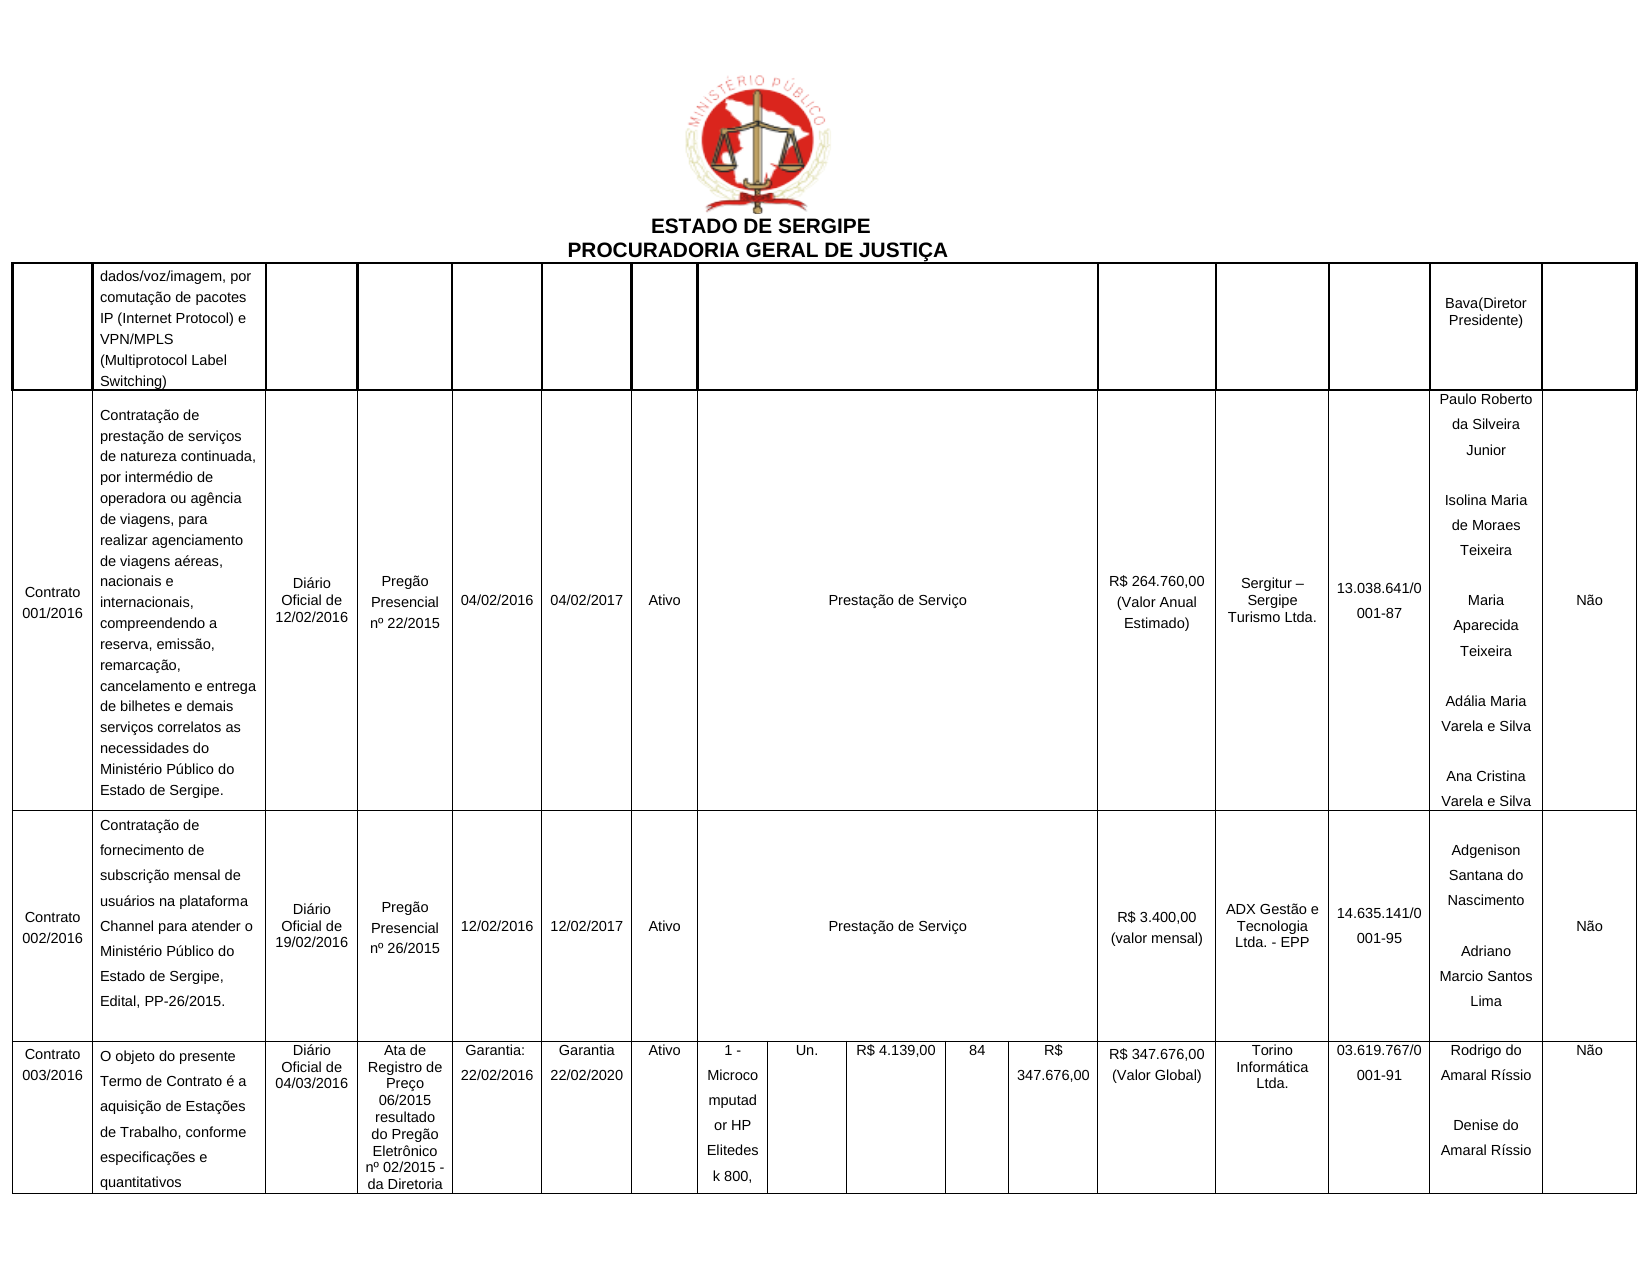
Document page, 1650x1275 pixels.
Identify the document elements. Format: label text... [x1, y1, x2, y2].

table_cell Un. [768, 1042, 846, 1193]
table_cell Contratação de prestação de serviços de natureza continuada, por intermédio de operadora ou agência de viagens, para realizar agenciamento de viagens aéreas, nacionais e internacionais, compreendendo a reserva, emissão, remarcação, cancelamento e entrega de bilhetes e demais serviços correlatos as necessidades do Ministério Público do Estado de Sergipe. [93, 391, 265, 809]
table_cell [633, 264, 696, 389]
table_cell 04/02/2017 [542, 391, 631, 809]
table_cell Não [1543, 391, 1636, 809]
table_cell Não [1543, 811, 1636, 1041]
table_cell Pregão Presencial nº 26/2015 [358, 811, 452, 1041]
table_cell Rodrigo do Amaral Ríssio Denise do Amaral Ríssio [1430, 1042, 1542, 1193]
table_cell Torino Informática Ltda. [1216, 1042, 1328, 1193]
table_cell Diário Oficial de 19/02/2016 [266, 811, 357, 1041]
table_cell R$ 347.676,00 (Valor Global) [1098, 1042, 1215, 1193]
table_cell [543, 264, 630, 389]
table_cell Prestação de Serviço [698, 811, 1097, 1041]
table_cell Contrato 002/2016 [13, 811, 92, 1041]
table_cell [359, 264, 451, 389]
table_cell [267, 264, 356, 389]
table_cell O objeto do presente Termo de Contrato é a aquisição de Estações de Trabalho, conforme especificações e quantitativos [93, 1042, 265, 1193]
table_cell R$ 264.760,00 (Valor Anual Estimado) [1098, 391, 1215, 809]
table_cell Contrato 003/2016 [13, 1042, 92, 1193]
table_cell ADX Gestão e Tecnologia Ltda. - EPP [1216, 811, 1328, 1041]
table_cell 14.635.141/0001-95 [1329, 811, 1429, 1041]
table_cell Garantia 22/02/2020 [542, 1042, 631, 1193]
table_cell R$ 347.676,00 [1009, 1042, 1097, 1193]
table_cell dados/voz/imagem, por comutação de pacotes IP (Internet Protocol) e VPN/MPLS (Multiprotocol Label Switching) [94, 264, 265, 389]
table_cell [453, 264, 541, 389]
table_cell 13.038.641/0001-87 [1329, 391, 1429, 809]
table_cell R$ 4.139,00 [847, 1042, 945, 1193]
table_cell 1 - Microcomputador HP Elitedesk 800, [698, 1042, 767, 1193]
table_cell R$ 3.400,00 (valor mensal) [1098, 811, 1215, 1041]
table_cell [1543, 264, 1635, 389]
table_cell Paulo Roberto da Silveira Junior Isolina Maria de Moraes Teixeira Maria Aparecida Teixeira Adália Maria Varela e Silva Ana Cristina Varela e Silva [1430, 391, 1542, 809]
table_cell Sergitur – Sergipe Turismo Ltda. [1216, 391, 1328, 809]
table_cell Ativo [632, 1042, 697, 1193]
table_cell Contratação de fornecimento de subscrição mensal de usuários na plataforma Channel para atender o Ministério Público do Estado de Sergipe, Edital, PP-26/2015. [93, 811, 265, 1041]
table_cell Diário Oficial de 12/02/2016 [266, 391, 357, 809]
table_cell [699, 264, 1097, 389]
table_cell Ativo [632, 391, 697, 809]
table_cell [14, 264, 91, 389]
table_cell Diário Oficial de 04/03/2016 [266, 1042, 357, 1193]
table_cell 84 [946, 1042, 1008, 1193]
table_cell [1217, 264, 1328, 389]
table_cell Prestação de Serviço [698, 391, 1097, 809]
table_cell Adgenison Santana do Nascimento Adriano Marcio Santos Lima [1430, 811, 1542, 1041]
table_cell 04/02/2016 [453, 391, 541, 809]
table_cell [1099, 264, 1215, 389]
table_cell [1330, 264, 1429, 389]
table_cell Garantia: 22/02/2016 [453, 1042, 541, 1193]
table_cell Não [1543, 1042, 1636, 1193]
table_cell Ata de Registro de Preço 06/2015 resultado do Pregão Eletrônico nº 02/2015 - da Diretoria [358, 1042, 452, 1193]
table_cell Bava(Diretor Presidente) [1431, 264, 1541, 389]
table_cell Contrato 001/2016 [13, 391, 92, 809]
table_cell Pregão Presencial nº 22/2015 [358, 391, 452, 809]
table_cell 12/02/2016 [453, 811, 541, 1041]
table_cell 12/02/2017 [542, 811, 631, 1041]
table_cell 03.619.767/0001-91 [1329, 1042, 1429, 1193]
table_cell Ativo [632, 811, 697, 1041]
